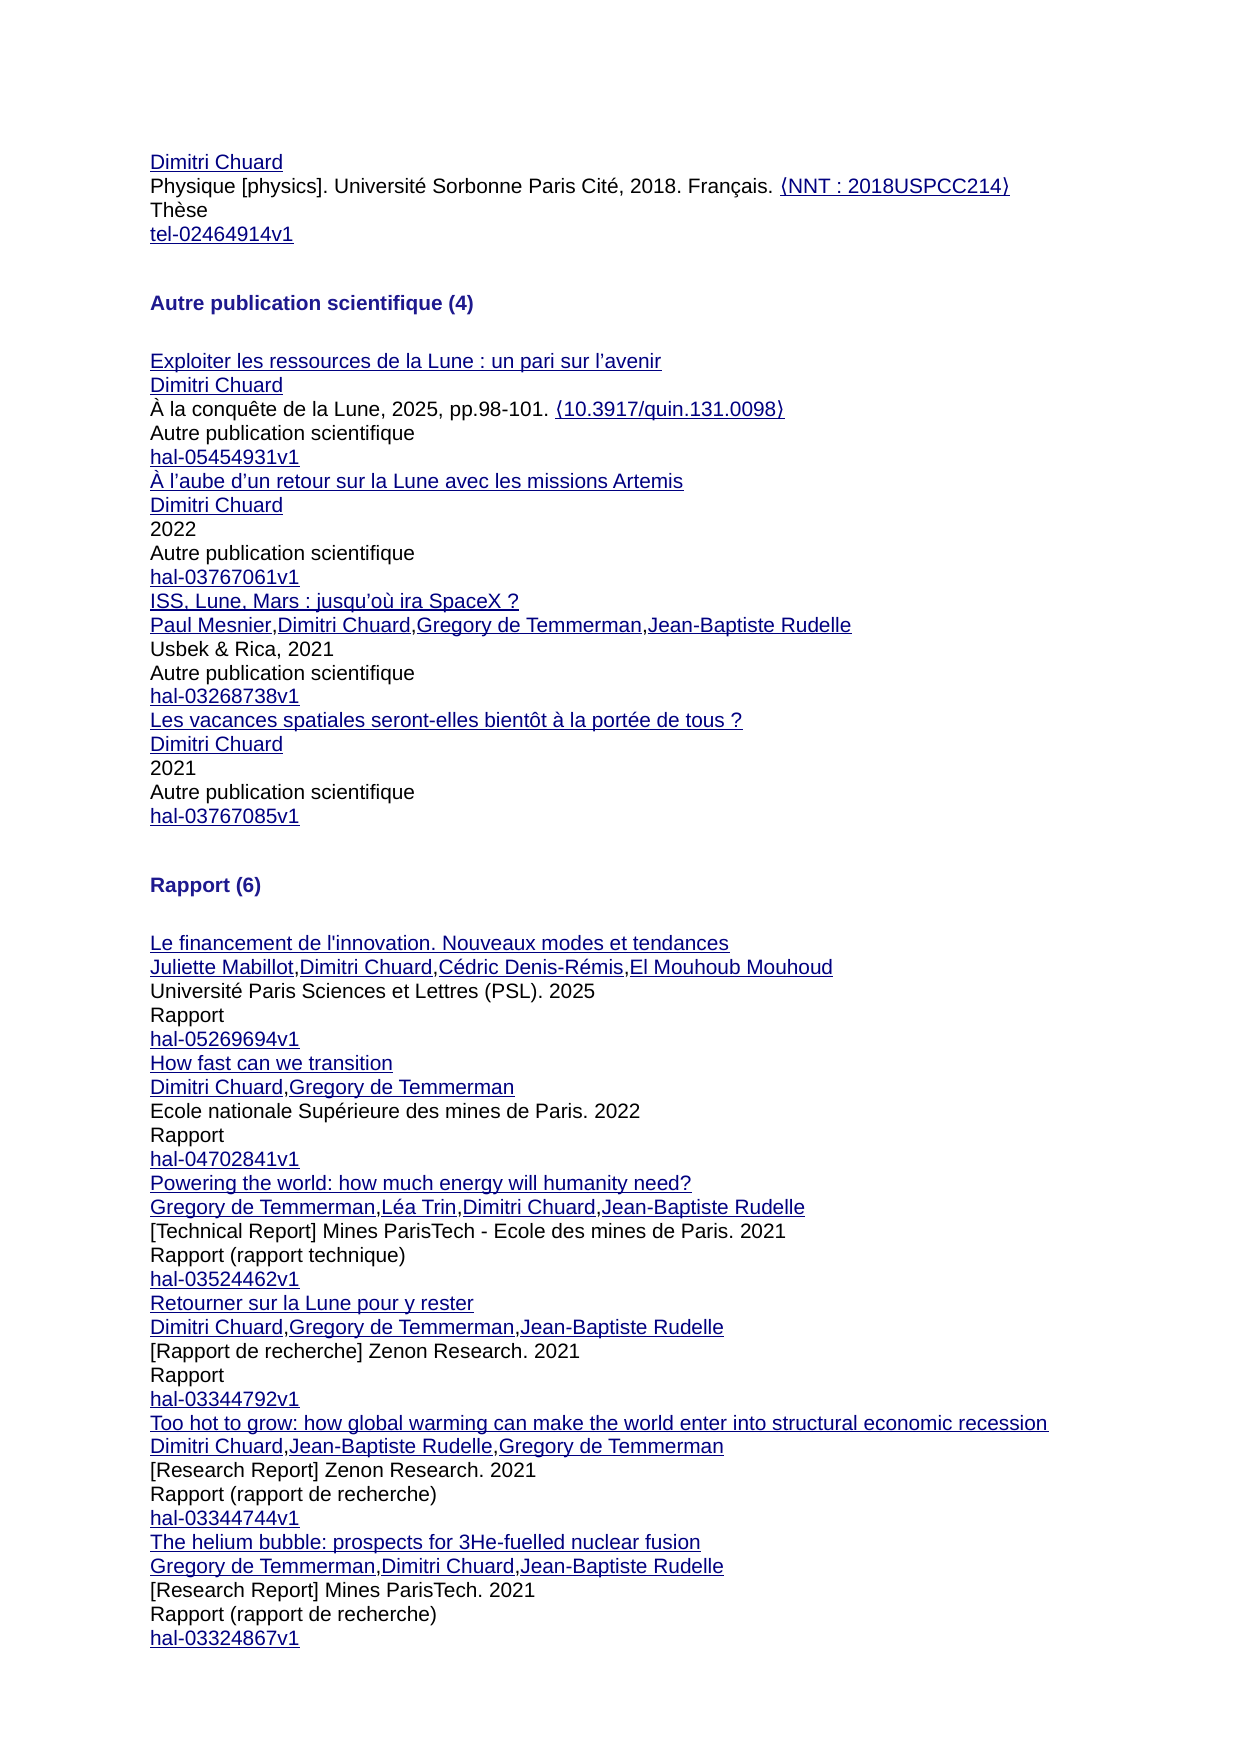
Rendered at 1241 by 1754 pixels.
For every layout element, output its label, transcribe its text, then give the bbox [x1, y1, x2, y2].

table_header Le financement de l'innovation. Nouveaux modes et tendances Juliette Mabillot,Dimitri Chuard,Cédric Denis-Rémis,El Mouhoub Mouhoud Université Paris Sciences et Lettres (PSL). 2025 Rapport hal-05269694v1 [150, 931, 1090, 1051]
table_cell ISS, Lune, Mars : jusqu’où ira SpaceX ? Paul Mesnier,Dimitri Chuard,Gregory de Temmerman,Jean-Baptiste Rudelle Usbek & Rica, 2021 Autre publication scientifique hal-03268738v1 [150, 589, 1090, 708]
table_cell Retourner sur la Lune pour y rester Dimitri Chuard,Gregory de Temmerman,Jean-Baptiste Rudelle [Rapport de recherche] Zenon Research. 2021 Rapport hal-03344792v1 [150, 1291, 1090, 1410]
table_cell How fast can we transition Dimitri Chuard,Gregory de Temmerman Ecole nationale Supérieure des mines de Paris. 2022 Rapport hal-04702841v1 [150, 1051, 1090, 1171]
subtitle Autre publication scientifique (4) [150, 291, 1090, 314]
table_cell À l’aube d’un retour sur la Lune avec les missions Artemis Dimitri Chuard 2022 Autre publication scientifique hal-03767061v1 [150, 469, 1090, 588]
table_cell The helium bubble: prospects for 3He-fuelled nuclear fusion Gregory de Temmerman,Dimitri Chuard,Jean-Baptiste Rudelle [Research Report] Mines ParisTech. 2021 Rapport (rapport de recherche) hal-03324867v1 [150, 1530, 1090, 1650]
table_header Exploiter les ressources de la Lune : un pari sur l’avenir Dimitri Chuard À la conquête de la Lune, 2025, pp.98-101. ⟨10.3917/quin.131.0098⟩ Autre publication scientifique hal-05454931v1 [150, 349, 1090, 469]
subtitle Rapport (6) [150, 873, 1090, 897]
table_cell Powering the world: how much energy will humanity need? Gregory de Temmerman,Léa Trin,Dimitri Chuard,Jean-Baptiste Rudelle [Technical Report] Mines ParisTech - Ecole des mines de Paris. 2021 Rapport (rapport technique) hal-03524462v1 [150, 1171, 1090, 1291]
table_header Dimitri Chuard Physique [physics]. Université Sorbonne Paris Cité, 2018. Français. ⟨NNT : 2018USPCC214⟩ Thèse tel-02464914v1 [150, 150, 1090, 246]
table_cell Too hot to grow: how global warming can make the world enter into structural economic recession Dimitri Chuard,Jean-Baptiste Rudelle,Gregory de Temmerman [Research Report] Zenon Research. 2021 Rapport (rapport de recherche) hal-03344744v1 [150, 1410, 1090, 1530]
table_cell Les vacances spatiales seront-elles bientôt à la portée de tous ? Dimitri Chuard 2021 Autre publication scientifique hal-03767085v1 [150, 708, 1090, 828]
